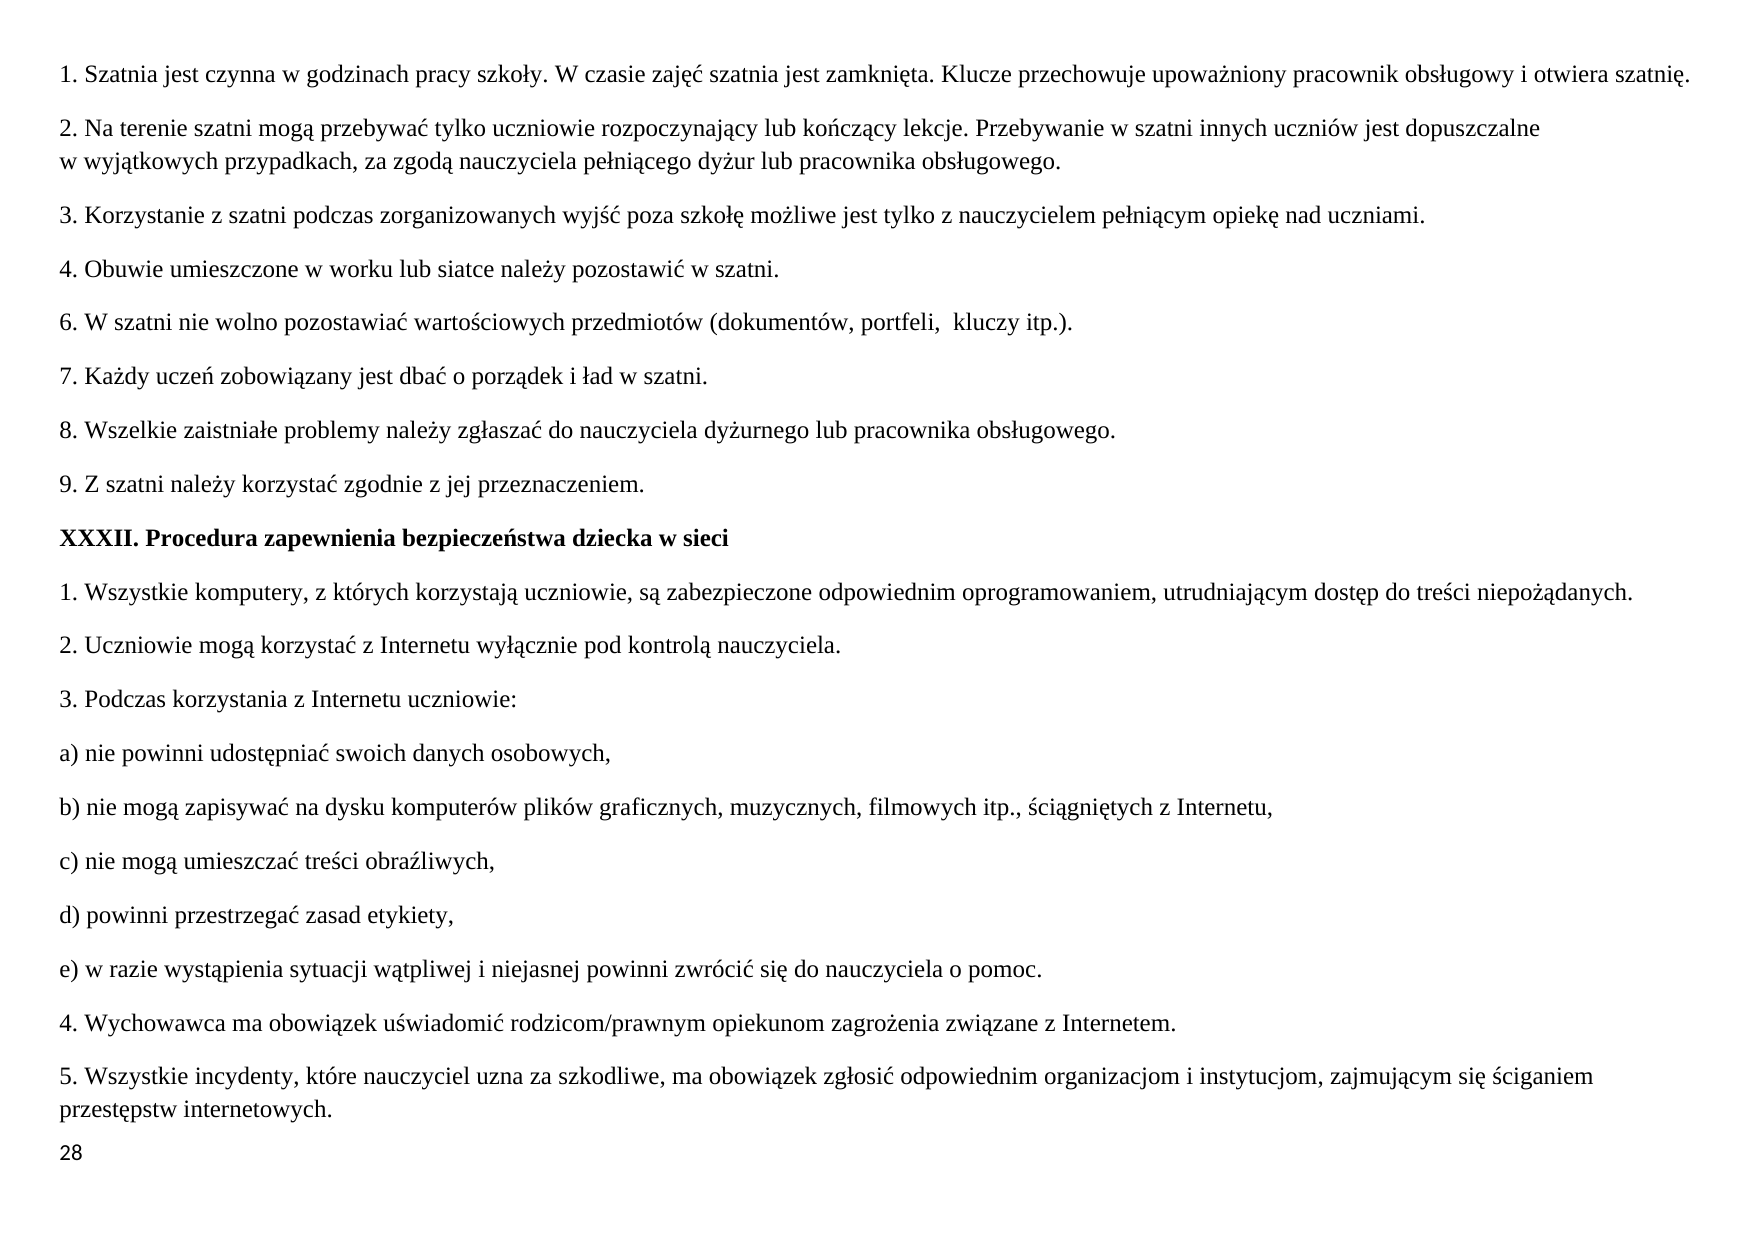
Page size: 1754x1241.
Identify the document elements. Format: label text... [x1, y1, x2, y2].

text b) nie mogą zapisywać na dysku komputerów plików graficznych, muzycznych, filmowych itp., ściągniętych z Internetu, [59, 792, 1695, 821]
text 2. Uczniowie mogą korzystać z Internetu wyłącznie pod kontrolą nauczyciela. [59, 631, 1695, 659]
text d) powinni przestrzegać zasad etykiety, [59, 900, 1695, 929]
text XXXII. Procedura zapewnienia bezpieczeństwa dziecka w sieci [59, 523, 1695, 552]
text 8. Wszelkie zaistniałe problemy należy zgłaszać do nauczyciela dyżurnego lub pracownika obsługowego. [59, 415, 1695, 444]
text 9. Z szatni należy korzystać zgodnie z jej przeznaczeniem. [59, 469, 1695, 498]
text e) w razie wystąpienia sytuacji wątpliwej i niejasnej powinni zwrócić się do nauczyciela o pomoc. [59, 954, 1695, 982]
text 1. Wszystkie komputery, z których korzystają uczniowie, są zabezpieczone odpowiednim oprogramowaniem, utrudniającym dostęp do treści niepożądanych. [59, 577, 1695, 606]
text 3. Podczas korzystania z Internetu uczniowie: [59, 684, 1695, 713]
text 3. Korzystanie z szatni podczas zorganizowanych wyjść poza szkołę możliwe jest tylko z nauczycielem pełniącym opiekę nad uczniami. [59, 200, 1695, 228]
text 5. Wszystkie incydenty, które nauczyciel uzna za szkodliwe, ma obowiązek zgłosić odpowiednim organizacjom i instytucjom, zajmującym się ściganiem przestępstw internetowych. [59, 1061, 1695, 1123]
text c) nie mogą umieszczać treści obraźliwych, [59, 846, 1695, 875]
text 4. Wychowawca ma obowiązek uświadomić rodzicom/prawnym opiekunom zagrożenia związane z Internetem. [59, 1008, 1695, 1036]
text 2. Na terenie szatni mogą przebywać tylko uczniowie rozpoczynający lub kończący lekcje. Przebywanie w szatni innych uczniów jest dopuszczalne w wyjątkowych przypadkach, za zgodą nauczyciela pełniącego dyżur lub pracownika obsługowego. [59, 113, 1695, 175]
text 6. W szatni nie wolno pozostawiać wartościowych przedmiotów (dokumentów, portfeli, kluczy itp.). [59, 307, 1695, 336]
text 1. Szatnia jest czynna w godzinach pracy szkoły. W czasie zajęć szatnia jest zamknięta. Klucze przechowuje upoważniony pracownik obsługowy i otwiera szatnię. [59, 59, 1695, 88]
text 7. Każdy uczeń zobowiązany jest dbać o porządek i ład w szatni. [59, 361, 1695, 390]
text a) nie powinni udostępniać swoich danych osobowych, [59, 738, 1695, 767]
text 4. Obuwie umieszczone w worku lub siatce należy pozostawić w szatni. [59, 254, 1695, 282]
